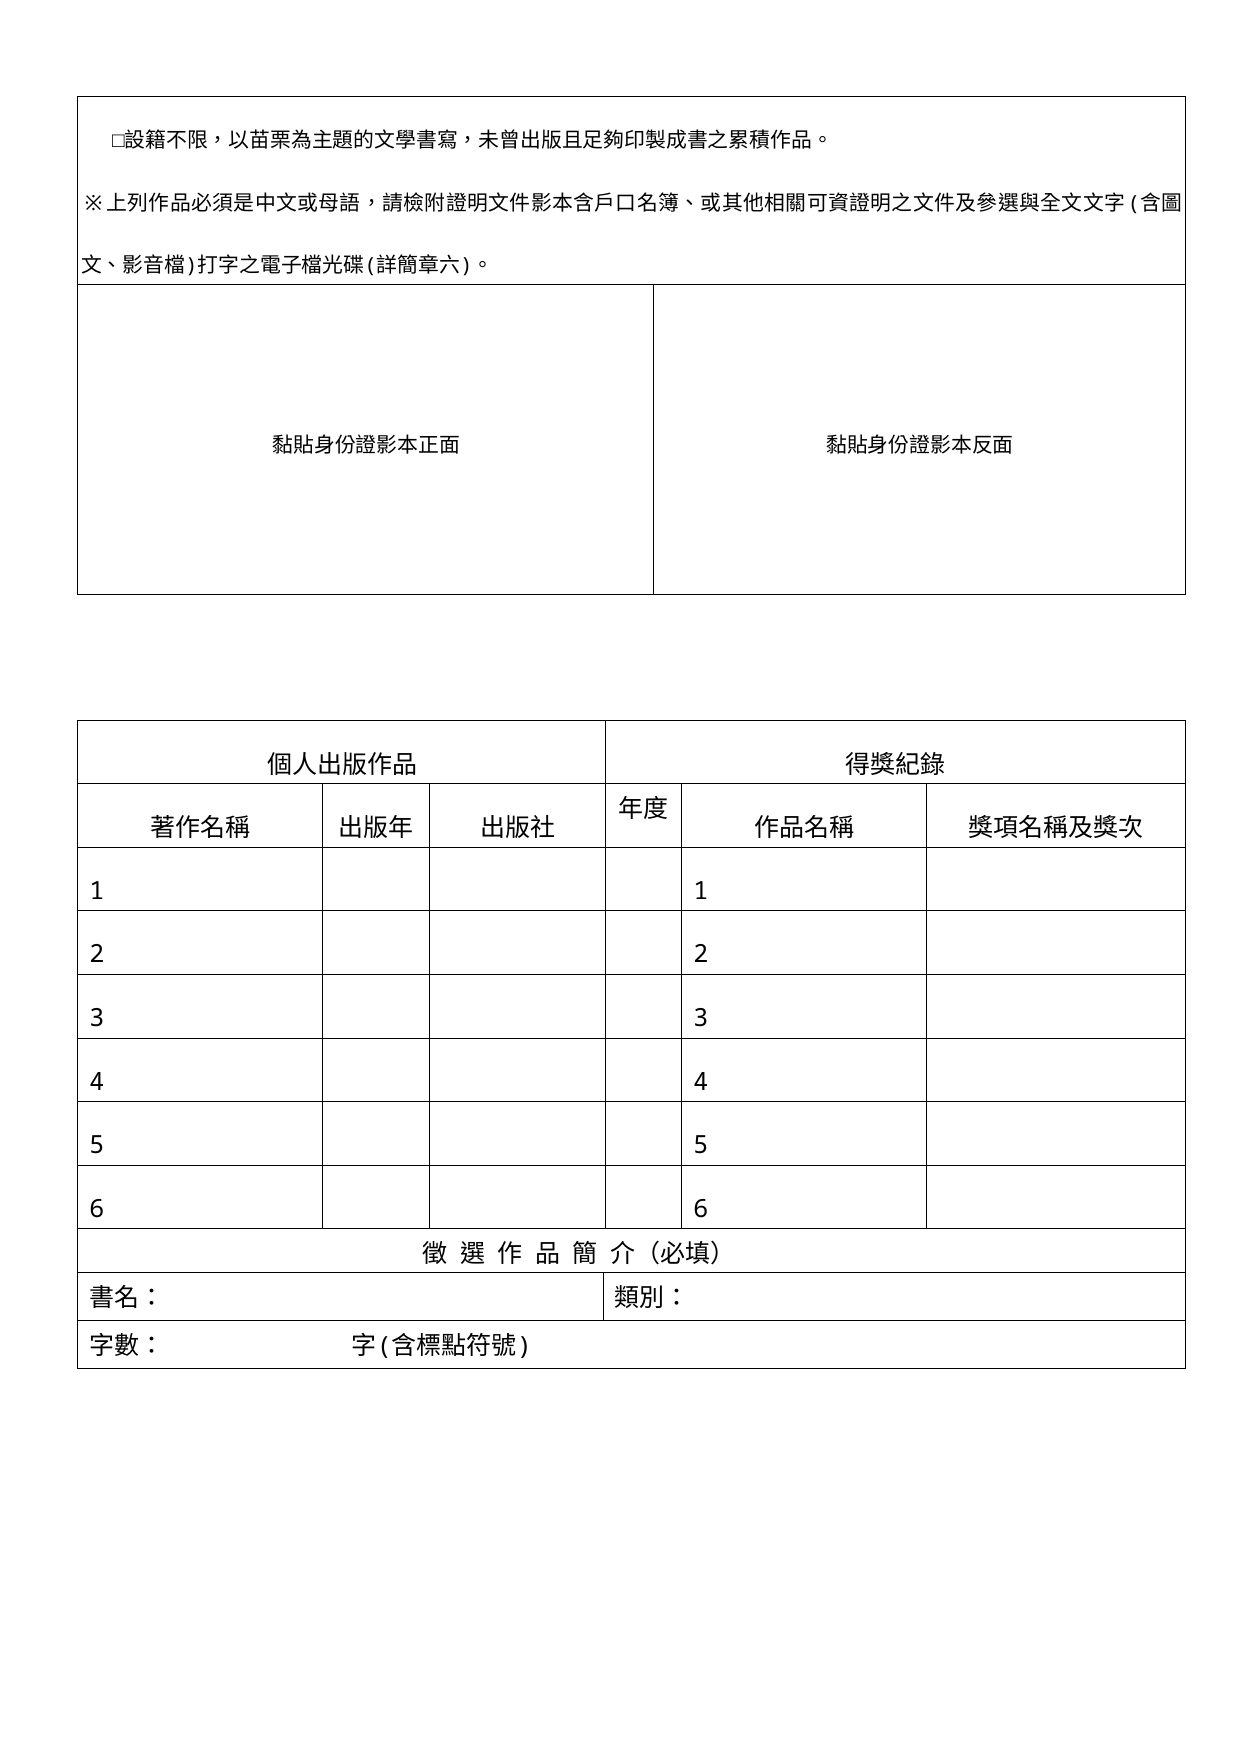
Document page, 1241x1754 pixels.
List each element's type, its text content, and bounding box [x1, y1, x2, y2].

table_cell [927, 1039, 1185, 1101]
table_cell 4 [78, 1039, 322, 1101]
table_cell [323, 1039, 429, 1101]
table_cell [323, 975, 429, 1037]
table_cell [927, 911, 1185, 974]
table_cell 著作名稱 [78, 784, 322, 847]
table_cell [927, 848, 1185, 910]
table_header 個人出版作品 [78, 721, 605, 783]
table_cell 字數： 字(含標點符號) [78, 1321, 1185, 1368]
table_cell 2 [682, 911, 926, 974]
table_cell 5 [78, 1102, 322, 1164]
table_cell [430, 848, 605, 910]
table_cell [606, 1039, 681, 1101]
table_cell [323, 848, 429, 910]
table_cell 3 [78, 975, 322, 1037]
table_cell [927, 1166, 1185, 1228]
table_cell [430, 975, 605, 1037]
table_cell 書名： [78, 1273, 603, 1320]
table_cell [323, 1166, 429, 1228]
table_cell 類別： [604, 1273, 1185, 1320]
table_cell 2 [78, 911, 322, 974]
table_cell [323, 911, 429, 974]
table_cell □設籍不限，以苗栗為主題的文學書寫，未曾出版且足夠印製成書之累積作品。 ※上列作品必須是中文或母語，請檢附證明文件影本含戶口名簿、或其他相關可資證明之文件及參選與全文文字(含圖文、影音檔)打字之電子檔光碟(詳簡章六)。 [78, 97, 1185, 284]
table_cell [927, 1102, 1185, 1164]
table_cell [430, 1039, 605, 1101]
table_cell 出版社 [430, 784, 605, 847]
table_cell [323, 1102, 429, 1164]
table_cell 6 [682, 1166, 926, 1228]
table_cell 徵 選 作 品 簡 介（必填） [78, 1229, 1185, 1272]
table_cell 獎項名稱及獎次 [927, 784, 1185, 847]
table_cell 年度 [606, 784, 681, 847]
table_cell [430, 1166, 605, 1228]
table_cell 5 [682, 1102, 926, 1164]
table_cell 作品名稱 [682, 784, 926, 847]
table_cell 4 [682, 1039, 926, 1101]
table_cell [430, 911, 605, 974]
table_cell 黏貼身份證影本反面 [654, 285, 1185, 594]
table_cell [606, 1102, 681, 1164]
table_cell 1 [682, 848, 926, 910]
table_cell 黏貼身份證影本正面 [78, 285, 653, 594]
table_cell 6 [78, 1166, 322, 1228]
table_cell [606, 975, 681, 1037]
table_cell 3 [682, 975, 926, 1037]
table_cell [430, 1102, 605, 1164]
table_header 得獎紀錄 [606, 721, 1185, 783]
table_cell [927, 975, 1185, 1037]
table_cell [606, 848, 681, 910]
table_cell 出版年 [323, 784, 429, 847]
table_cell [606, 1166, 681, 1228]
table_cell 1 [78, 848, 322, 910]
table_cell [606, 911, 681, 974]
